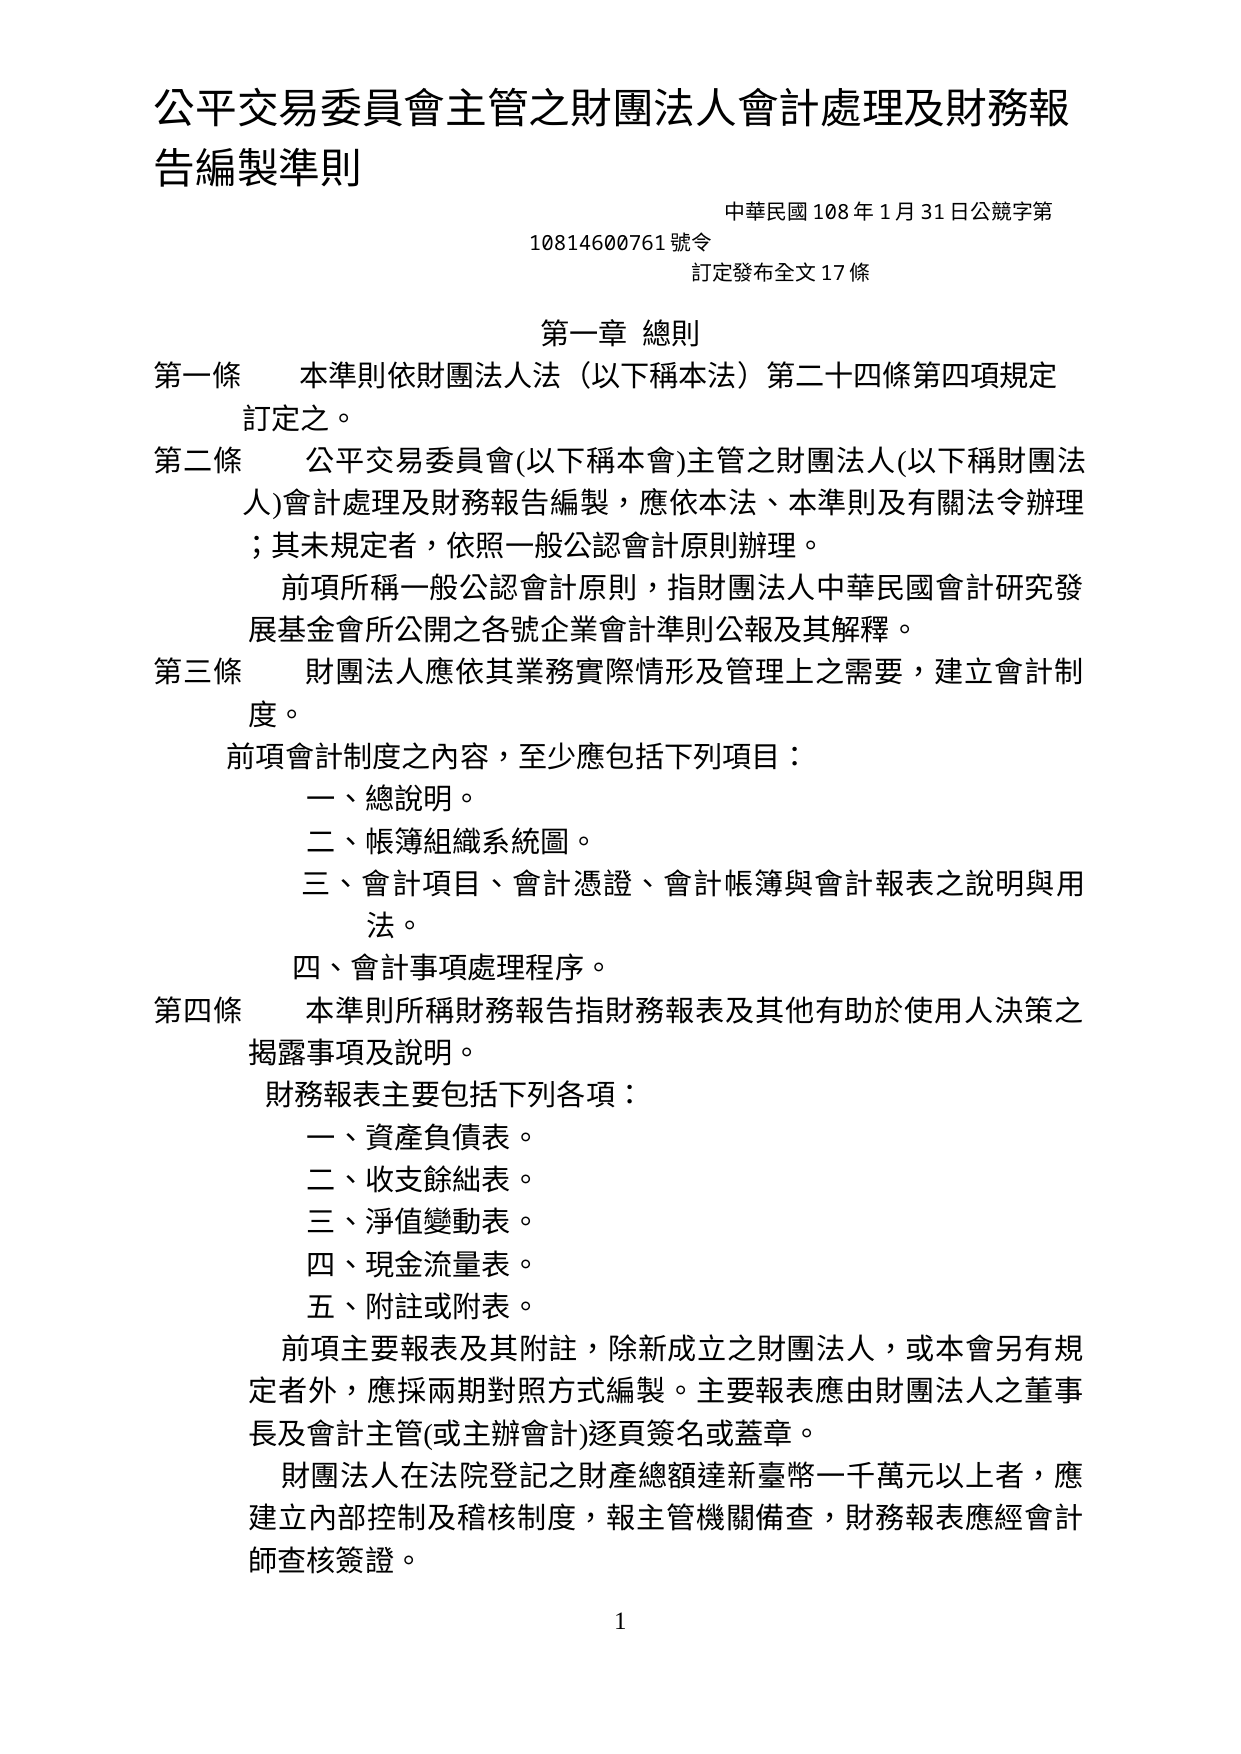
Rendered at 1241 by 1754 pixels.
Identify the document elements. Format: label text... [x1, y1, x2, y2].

text 三、會計項目、會計憑證、會計帳簿與會計報表之說明與用法。 [301, 860, 1087, 945]
text 一、總說明。 [307, 776, 1087, 818]
text 二、收支餘絀表。 [307, 1156, 1087, 1199]
text 前項所稱一般公認會計原則，指財團法人中華民國會計研究發展基金會所公開之各號企業會計準則公報及其解釋。 [248, 564, 1087, 649]
text 前項會計制度之內容，至少應包括下列項目： [153, 733, 1087, 776]
text 財務報表主要包括下列各項： [178, 1072, 1087, 1114]
text 第一章 總則 [153, 311, 1087, 353]
text 四、現金流量表。 [307, 1241, 1087, 1283]
text 一、資產負債表。 [307, 1114, 1087, 1156]
text 第三條 財團法人應依其業務實際情形及管理上之需要，建立會計制度。 [153, 649, 1087, 733]
text 公平交易委員會主管之財團法人會計處理及財務報告編製準則 [153, 75, 1087, 196]
text 二、帳簿組織系統圖。 [307, 818, 1087, 860]
text 訂定發布全文17條 [153, 256, 1087, 287]
text 第一條 本準則依財團法人法（以下稱本法）第二十四條第四項規定訂定之。 [153, 353, 1087, 437]
text 四、會計事項處理程序。 [278, 945, 1087, 987]
text 前項主要報表及其附註，除新成立之財團法人，或本會另有規定者外，應採兩期對照方式編製。主要報表應由財團法人之董事長及會計主管(或主辦會計)逐頁簽名或蓋章。 [248, 1326, 1087, 1452]
text 三、淨值變動表。 [307, 1199, 1087, 1241]
text 第四條 本準則所稱財務報告指財務報表及其他有助於使用人決策之揭露事項及說明。 [153, 987, 1087, 1072]
text 第二條 公平交易委員會(以下稱本會)主管之財團法人(以下稱財團法人)會計處理及財務報告編製，應依本法、本準則及有關法令辦理；其未規定者，依照一般公認會計原則辦理。 [153, 437, 1087, 564]
text 五、附註或附表。 [307, 1283, 1087, 1326]
text 財團法人在法院登記之財產總額達新臺幣一千萬元以上者，應建立內部控制及稽核制度，報主管機關備查，財務報表應經會計師查核簽證。 [248, 1452, 1087, 1579]
text 中華民國108年1月31日公競字第10814600761號令 [153, 196, 1087, 256]
